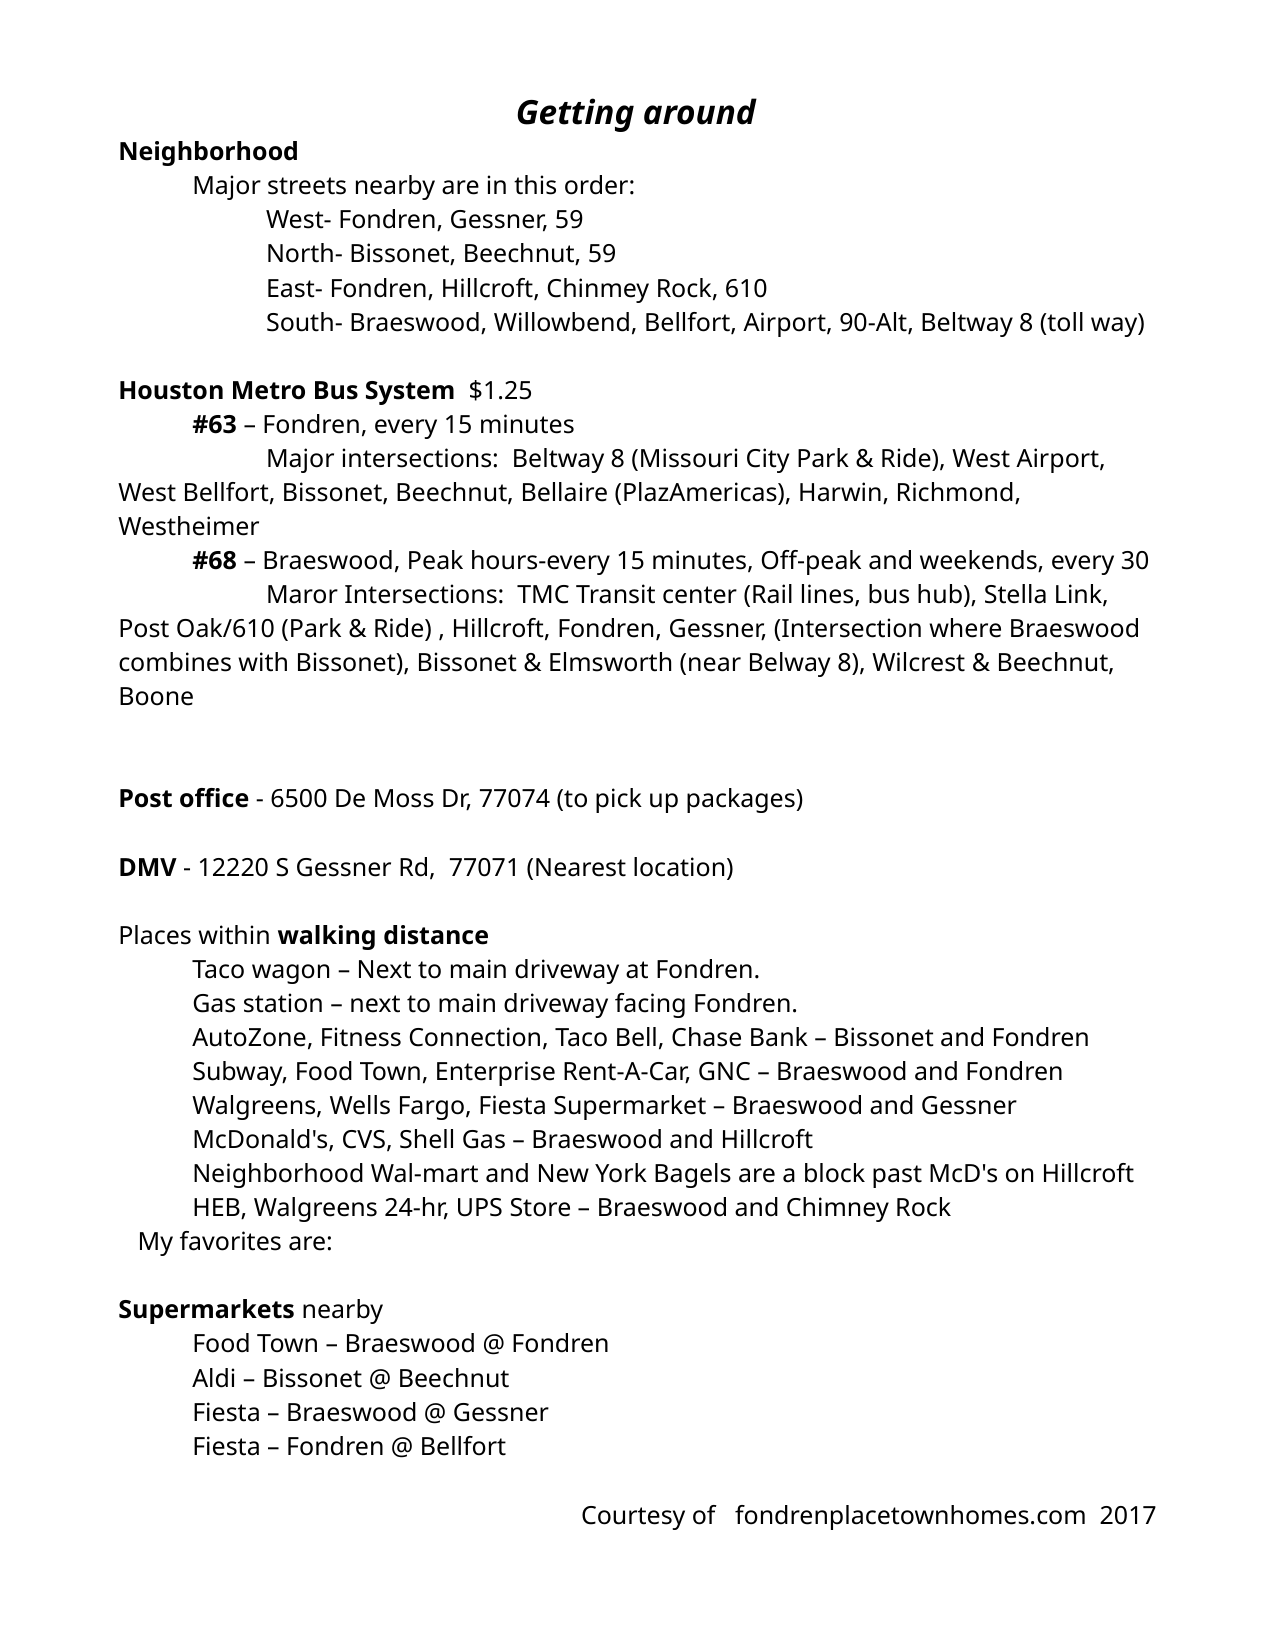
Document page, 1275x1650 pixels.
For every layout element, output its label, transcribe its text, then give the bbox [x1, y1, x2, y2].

text Neighborhood [118, 134, 1157, 168]
text Houston Metro Bus System $1.25 [118, 372, 1157, 406]
text DMV - 12220 S Gessner Rd, 77071 (Nearest location) [118, 849, 1157, 883]
text Fiesta – Fondren @ Bellfort [118, 1428, 1157, 1462]
text Walgreens, Wells Fargo, Fiesta Supermarket – Braeswood and Gessner [118, 1088, 1157, 1122]
text AutoZone, Fitness Connection, Taco Bell, Chase Bank – Bissonet and Fondren [118, 1019, 1157, 1054]
text Major intersections: Beltway 8 (Missouri City Park & Ride), West Airport, West Bellfort, Bissonet, Beechnut, Bellaire (PlazAmericas), Harwin, Richmond, Westheimer [118, 441, 1157, 543]
text South- Braeswood, Willowbend, Bellfort, Airport, 90-Alt, Beltway 8 (toll way) [118, 304, 1157, 338]
text Supermarkets nearby [118, 1292, 1157, 1326]
text Taco wagon – Next to main driveway at Fondren. [118, 951, 1157, 986]
text Post office - 6500 De Moss Dr, 77074 (to pick up packages) [118, 781, 1157, 815]
text #63 – Fondren, every 15 minutes [118, 406, 1157, 441]
text Maror Intersections: TMC Transit center (Rail lines, bus hub), Stella Link, Post Oak/610 (Park & Ride) , Hillcroft, Fondren, Gessner, (Intersection where Braeswood combines with Bissonet), Bissonet & Elmsworth (near Belway 8), Wilcrest & Beechnut, Boone [118, 577, 1157, 713]
text HEB, Walgreens 24-hr, UPS Store – Braeswood and Chimney Rock [118, 1190, 1157, 1224]
text East- Fondren, Hillcroft, Chinmey Rock, 610 [118, 270, 1157, 304]
text North- Bissonet, Beechnut, 59 [118, 236, 1157, 270]
text #68 – Braeswood, Peak hours-every 15 minutes, Off-peak and weekends, every 30 [118, 543, 1157, 577]
text Subway, Food Town, Enterprise Rent-A-Car, GNC – Braeswood and Fondren [118, 1054, 1157, 1088]
text Food Town – Braeswood @ Fondren [118, 1326, 1157, 1360]
text Aldi – Bissonet @ Beechnut [118, 1360, 1157, 1394]
text Gas station – next to main driveway facing Fondren. [118, 986, 1157, 1019]
text Getting around [118, 88, 1157, 134]
text Neighborhood Wal-mart and New York Bagels are a block past McD's on Hillcroft [118, 1156, 1157, 1190]
text My favorites are: [118, 1224, 1157, 1258]
text Major streets nearby are in this order: [118, 168, 1157, 202]
text McDonald's, CVS, Shell Gas – Braeswood and Hillcroft [118, 1122, 1157, 1156]
text Places within walking distance [118, 917, 1157, 951]
text Fiesta – Braeswood @ Gessner [118, 1394, 1157, 1428]
text West- Fondren, Gessner, 59 [118, 202, 1157, 236]
